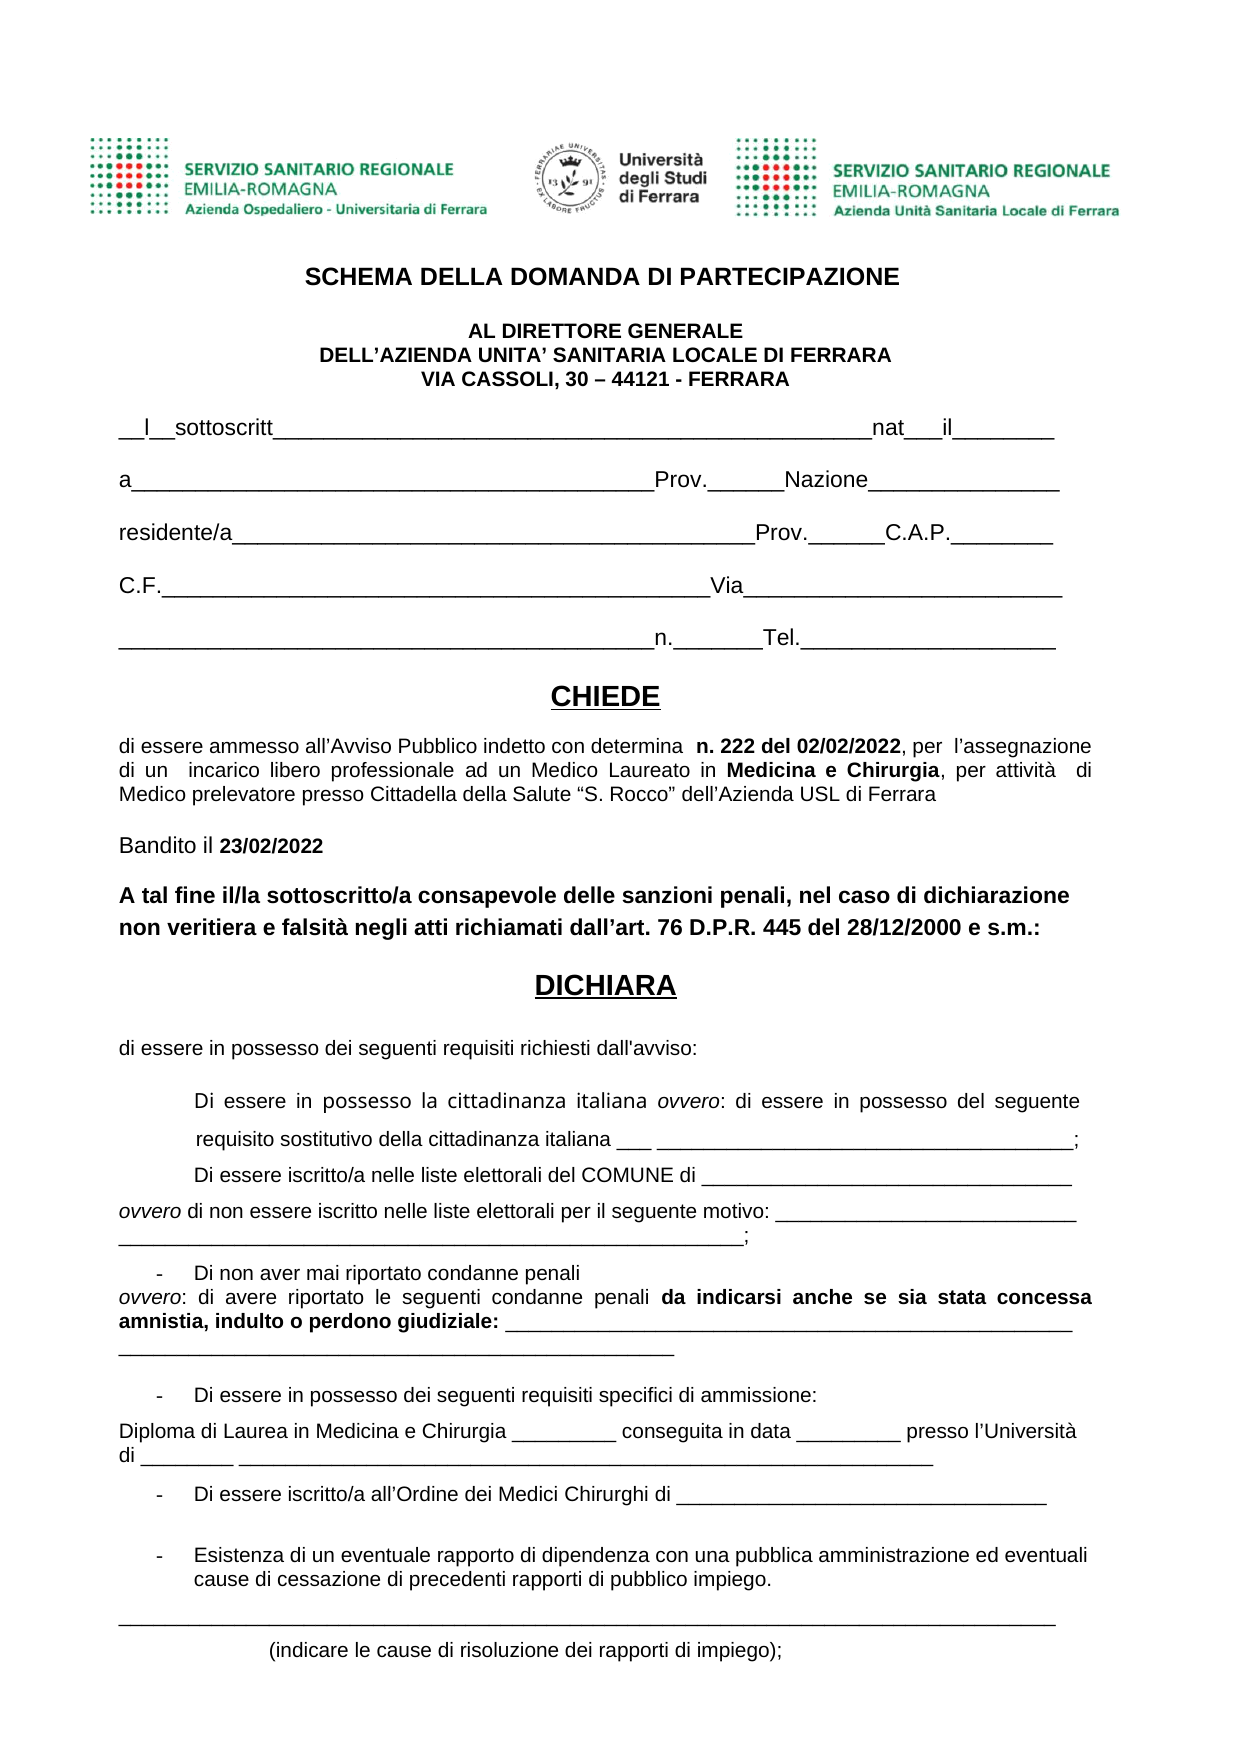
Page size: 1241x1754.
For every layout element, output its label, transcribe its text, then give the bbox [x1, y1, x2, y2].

list (indicare le cause di risoluzione dei rapporti di impiego); [119, 1638, 1051, 1662]
list Di essere iscritto/a all’Ordine dei Medici Chirurghi di ________________________________ [156, 1481, 1092, 1506]
text residente/a_________________________________________Prov.______C.A.P.________ [119, 519, 1092, 545]
list ovvero: di avere riportato le seguenti condanne penali da indicarsi anche se sia stata concessa amnistia, indulto o perdono giudiziale: _________________________________________________ [119, 1285, 1092, 1333]
list Esistenza di un eventuale rapporto di dipendenza con una pubblica amministrazione ed eventuali cause di cessazione di precedenti rapporti di pubblico impiego. [156, 1543, 1092, 1591]
picture [90, 138, 1122, 218]
list _________________________________________________________________________________ [119, 1603, 1092, 1627]
text di essere in possesso dei seguenti requisiti richiesti dall'avviso: [119, 1036, 1092, 1060]
text ovvero di non essere iscritto nelle liste elettorali per il seguente motivo: __________________________ [119, 1199, 1086, 1223]
text VIA CASSOLI, 30 – 44121 - FERRARA [421, 367, 1092, 391]
text di essere ammesso all’Avviso Pubblico indetto con determina n. 222 del 02/02/2022, per l’assegnazione di un incarico libero professionale ad un Medico Laureato in Medicina e Chirurgia, per attività di Medico prelevatore presso Cittadella della Salute “S. Rocco” dell’Azienda USL di Ferrara [119, 734, 1092, 806]
text a_________________________________________Prov.______Nazione_______________ [119, 466, 1092, 492]
list Di non aver mai riportato condanne penali [156, 1261, 1092, 1285]
text A tal fine il/la sottoscritto/a consapevole delle sanzioni penali, nel caso di dichiarazione non veritiera e falsità negli atti richiamati dall’art. 76 D.P.R. 445 del 28/12/2000 e s.m.: [119, 882, 1092, 941]
text __l__sottoscritt_______________________________________________nat___il________ [119, 413, 1092, 440]
list Di essere in possesso dei seguenti requisiti specifici di ammissione: [156, 1383, 1092, 1407]
text SCHEMA DELLA DOMANDA DI PARTECIPAZIONE [119, 261, 1086, 290]
text ______________________________________________________; [119, 1223, 1033, 1247]
text __________________________________________n._______Tel.____________________ [119, 624, 1092, 651]
text DELL’AZIENDA UNITA’ SANITARIA LOCALE DI FERRARA [119, 343, 1092, 367]
text DICHIARA [119, 968, 1092, 1002]
list Di essere iscritto/a nelle liste elettorali del COMUNE di ________________________________ [160, 1162, 1081, 1187]
text Bandito il 23/02/2022 [119, 832, 1092, 858]
text Diploma di Laurea in Medicina e Chirurgia _________ conseguita in data _________ presso l’Università di ________ ____________________________________________________________ [119, 1419, 1092, 1467]
text C.F.___________________________________________Via_________________________ [119, 572, 1092, 598]
list Di essere in possesso la cittadinanza italiana ovvero: di essere in possesso del seguente requisito sostitutivo della cittadinanza italiana ___ ____________________________________; [160, 1086, 1081, 1150]
text AL DIRETTORE GENERALE [119, 319, 1092, 343]
list ________________________________________________ [119, 1333, 1092, 1357]
text CHIEDE [119, 679, 1092, 713]
